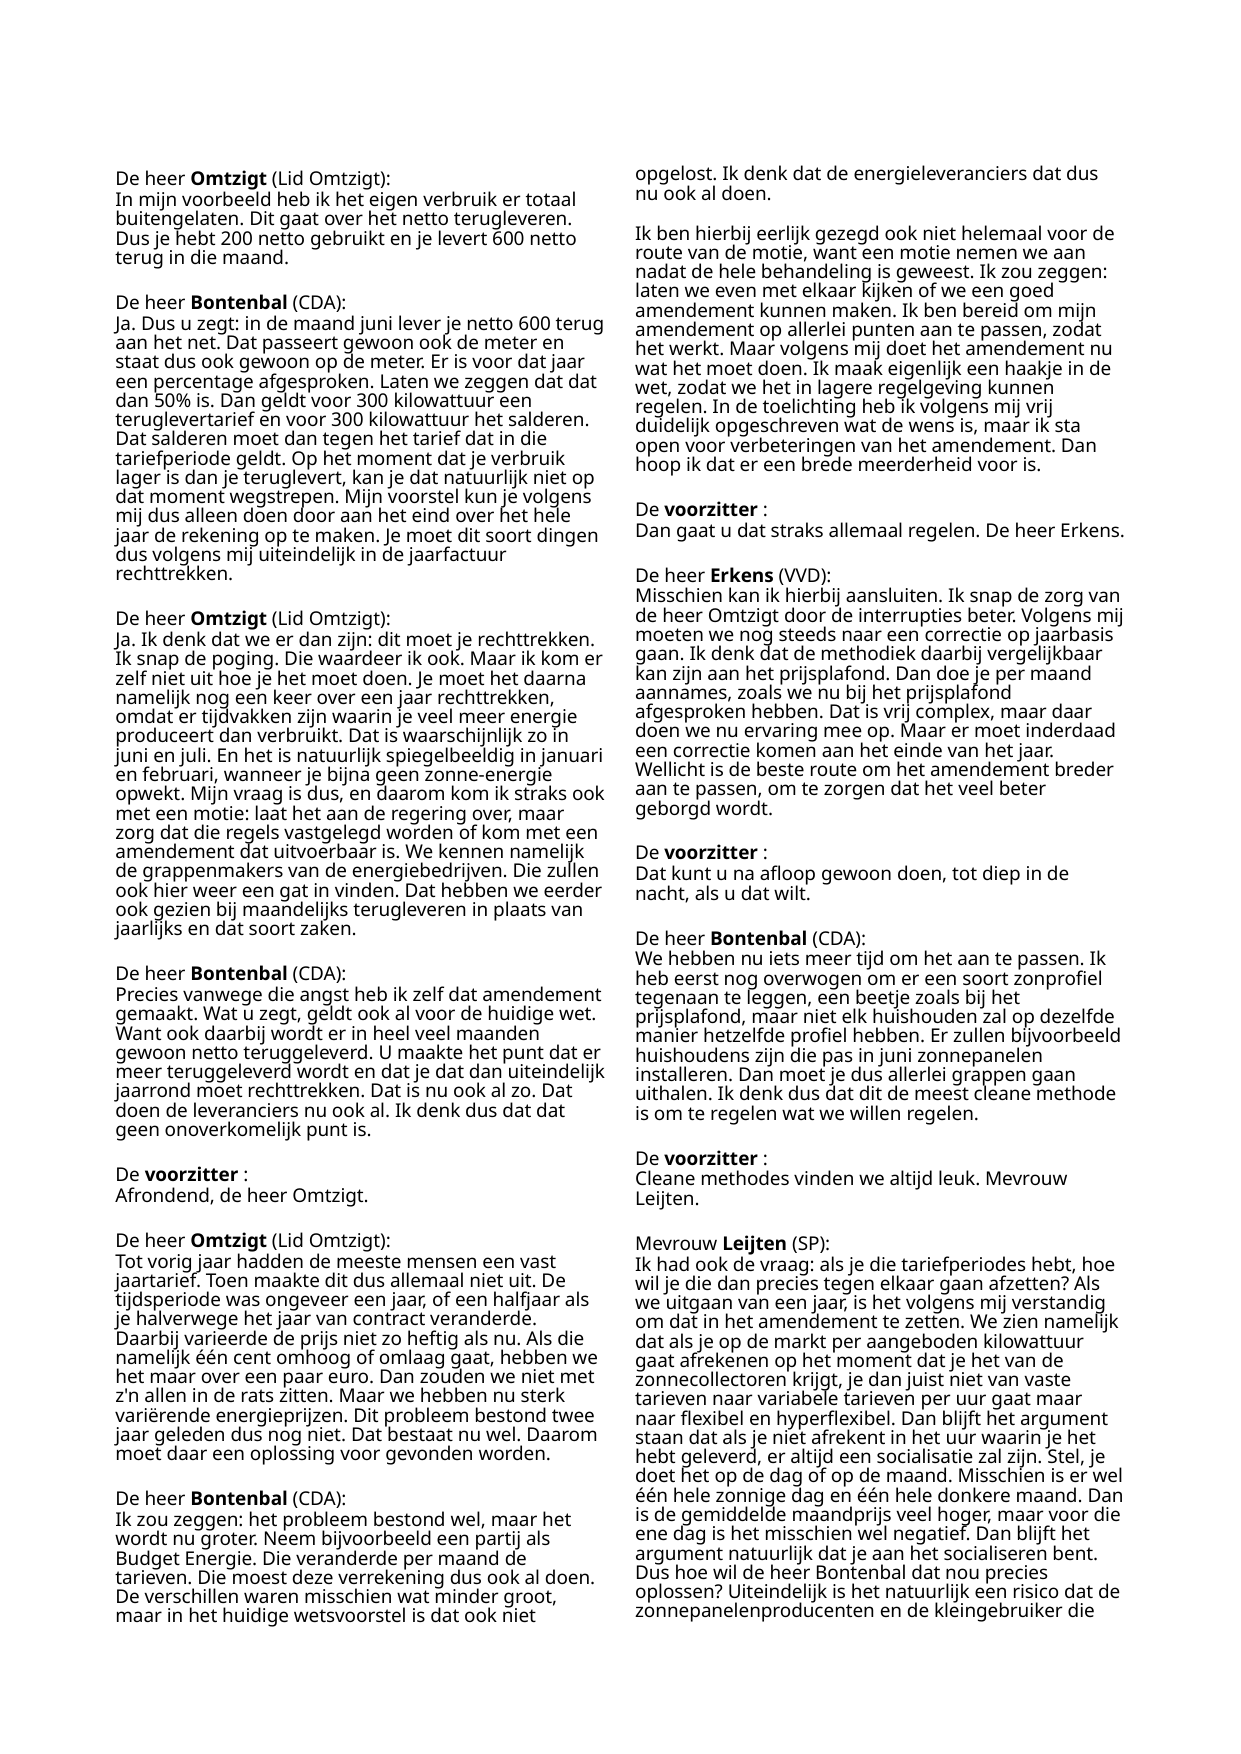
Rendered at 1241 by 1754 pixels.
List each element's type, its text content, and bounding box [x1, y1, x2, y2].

text De heer Erkens (VVD): [635, 562, 1125, 587]
text De heer Bontenbal (CDA): [115, 960, 605, 986]
text Dan gaat u dat straks allemaal regelen. De heer Erkens. [635, 522, 1125, 541]
text De voorzitter : [635, 496, 1125, 522]
text De heer Bontenbal (CDA): [635, 925, 1125, 950]
text Tot vorig jaar hadden de meeste mensen een vast jaartarief. Toen maakte dit dus allemaal niet uit. De tijdsperiode was ongeveer een jaar, of een halfjaar als je halverwege het jaar van contract veranderde. Daarbij varieerde de prijs niet zo heftig als nu. Als die namelijk één cent omhoog of omlaag gaat, hebben we het maar over een paar euro. Dan zouden we niet met z'n allen in de rats zitten. Maar we hebben nu sterk variërende energieprijzen. Dit probleem bestond twee jaar geleden dus nog niet. Dat bestaat nu wel. Daarom moet daar een oplossing voor gevonden worden. [115, 1253, 605, 1464]
text In mijn voorbeeld heb ik het eigen verbruik er totaal buitengelaten. Dit gaat over het netto terugleveren. Dus je hebt 200 netto gebruikt en je levert 600 netto terug in die maand. [115, 191, 605, 268]
text Dat kunt u na afloop gewoon doen, tot diep in de nacht, als u dat wilt. [635, 865, 1125, 904]
text De heer Bontenbal (CDA): [115, 289, 605, 315]
text Afrondend, de heer Omtzigt. [115, 1187, 605, 1206]
text De voorzitter : [635, 1145, 1125, 1170]
text Ja. Dus u zegt: in de maand juni lever je netto 600 terug aan het net. Dat passeert gewoon ook de meter en staat dus ook gewoon op de meter. Er is voor dat jaar een percentage afgesproken. Laten we zeggen dat dat dan 50% is. Dan geldt voor 300 kilowattuur een teruglevertarief en voor 300 kilowattuur het salderen. Dat salderen moet dan tegen het tarief dat in die tariefperiode geldt. Op het moment dat je verbruik lager is dan je teruglevert, kan je dat natuurlijk niet op dat moment wegstrepen. Mijn voorstel kun je volgens mij dus alleen doen door aan het eind over het hele jaar de rekening op te maken. Je moet dit soort dingen dus volgens mij uiteindelijk in de jaarfactuur rechttrekken. [115, 315, 605, 584]
text Ik ben hierbij eerlijk gezegd ook niet helemaal voor de route van de motie, want een motie nemen we aan nadat de hele behandeling is geweest. Ik zou zeggen: laten we even met elkaar kijken of we een goed amendement kunnen maken. Ik ben bereid om mijn amendement op allerlei punten aan te passen, zodat het werkt. Maar volgens mij doet het amendement nu wat het moet doen. Ik maak eigenlijk een haakje in de wet, zodat we het in lagere regelgeving kunnen regelen. In de toelichting heb ik volgens mij vrij duidelijk opgeschreven wat de wens is, maar ik sta open voor verbeteringen van het amendement. Dan hoop ik dat er een brede meerderheid voor is. [635, 224, 1125, 475]
text Cleane methodes vinden we altijd leuk. Mevrouw Leijten. [635, 1170, 1125, 1209]
text opgelost. Ik denk dat de energieleveranciers dat dus nu ook al doen. [635, 165, 1125, 204]
text Ik had ook de vraag: als je die tariefperiodes hebt, hoe wil je die dan precies tegen elkaar gaan afzetten? Als we uitgaan van een jaar, is het volgens mij verstandig om dat in het amendement te zetten. We zien namelijk dat als je op de markt per aangeboden kilowattuur gaat afrekenen op het moment dat je het van de zonnecollectoren krijgt, je dan juist niet van vaste tarieven naar variabele tarieven per uur gaat maar naar flexibel en hyperflexibel. Dan blijft het argument staan dat als je niet afrekent in het uur waarin je het hebt geleverd, er altijd een socialisatie zal zijn. Stel, je doet het op de dag of op de maand. Misschien is er wel één hele zonnige dag en één hele donkere maand. Dan is de gemiddelde maandprijs veel hoger, maar voor die ene dag is het misschien wel negatief. Dan blijft het argument natuurlijk dat je aan het socialiseren bent. Dus hoe wil de heer Bontenbal dat nou precies oplossen? Uiteindelijk is het natuurlijk een risico dat de zonnepanelenproducenten en de kleingebruiker die [635, 1256, 1125, 1622]
text De heer Bontenbal (CDA): [115, 1485, 605, 1511]
text Mevrouw Leijten (SP): [635, 1230, 1125, 1256]
text De voorzitter : [635, 839, 1125, 865]
text Ik zou zeggen: het probleem bestond wel, maar het wordt nu groter. Neem bijvoorbeeld een partij als Budget Energie. Die veranderde per maand de tarieven. Die moest deze verrekening dus ook al doen. De verschillen waren misschien wat minder groot, maar in het huidige wetsvoorstel is dat ook niet [115, 1511, 605, 1627]
text De heer Omtzigt (Lid Omtzigt): [115, 605, 605, 631]
text De heer Omtzigt (Lid Omtzigt): [115, 1227, 605, 1253]
text De voorzitter : [115, 1161, 605, 1187]
text Misschien kan ik hierbij aansluiten. Ik snap de zorg van de heer Omtzigt door de interrupties beter. Volgens mij moeten we nog steeds naar een correctie op jaarbasis gaan. Ik denk dat de methodiek daarbij vergelijkbaar kan zijn aan het prijsplafond. Dan doe je per maand aannames, zoals we nu bij het prijsplafond afgesproken hebben. Dat is vrij complex, maar daar doen we nu ervaring mee op. Maar er moet inderdaad een correctie komen aan het einde van het jaar. Wellicht is de beste route om het amendement breder aan te passen, om te zorgen dat het veel beter geborgd wordt. [635, 587, 1125, 819]
text De heer Omtzigt (Lid Omtzigt): [115, 165, 605, 191]
text We hebben nu iets meer tijd om het aan te passen. Ik heb eerst nog overwogen om er een soort zonprofiel tegenaan te leggen, een beetje zoals bij het prijsplafond, maar niet elk huishouden zal op dezelfde manier hetzelfde profiel hebben. Er zullen bijvoorbeeld huishoudens zijn die pas in juni zonnepanelen installeren. Dan moet je dus allerlei grappen gaan uithalen. Ik denk dus dat dit de meest cleane methode is om te regelen wat we willen regelen. [635, 950, 1125, 1124]
text Ja. Ik denk dat we er dan zijn: dit moet je rechttrekken. Ik snap de poging. Die waardeer ik ook. Maar ik kom er zelf niet uit hoe je het moet doen. Je moet het daarna namelijk nog een keer over een jaar rechttrekken, omdat er tijdvakken zijn waarin je veel meer energie produceert dan verbruikt. Dat is waarschijnlijk zo in juni en juli. En het is natuurlijk spiegelbeeldig in januari en februari, wanneer je bijna geen zonne-energie opwekt. Mijn vraag is dus, en daarom kom ik straks ook met een motie: laat het aan de regering over, maar zorg dat die regels vastgelegd worden of kom met een amendement dat uitvoerbaar is. We kennen namelijk de grappenmakers van de energiebedrijven. Die zullen ook hier weer een gat in vinden. Dat hebben we eerder ook gezien bij maandelijks terugleveren in plaats van jaarlijks en dat soort zaken. [115, 631, 605, 939]
text Precies vanwege die angst heb ik zelf dat amendement gemaakt. Wat u zegt, geldt ook al voor de huidige wet. Want ook daarbij wordt er in heel veel maanden gewoon netto teruggeleverd. U maakte het punt dat er meer teruggeleverd wordt en dat je dat dan uiteindelijk jaarrond moet rechttrekken. Dat is nu ook al zo. Dat doen de leveranciers nu ook al. Ik denk dus dat dat geen onoverkomelijk punt is. [115, 986, 605, 1140]
